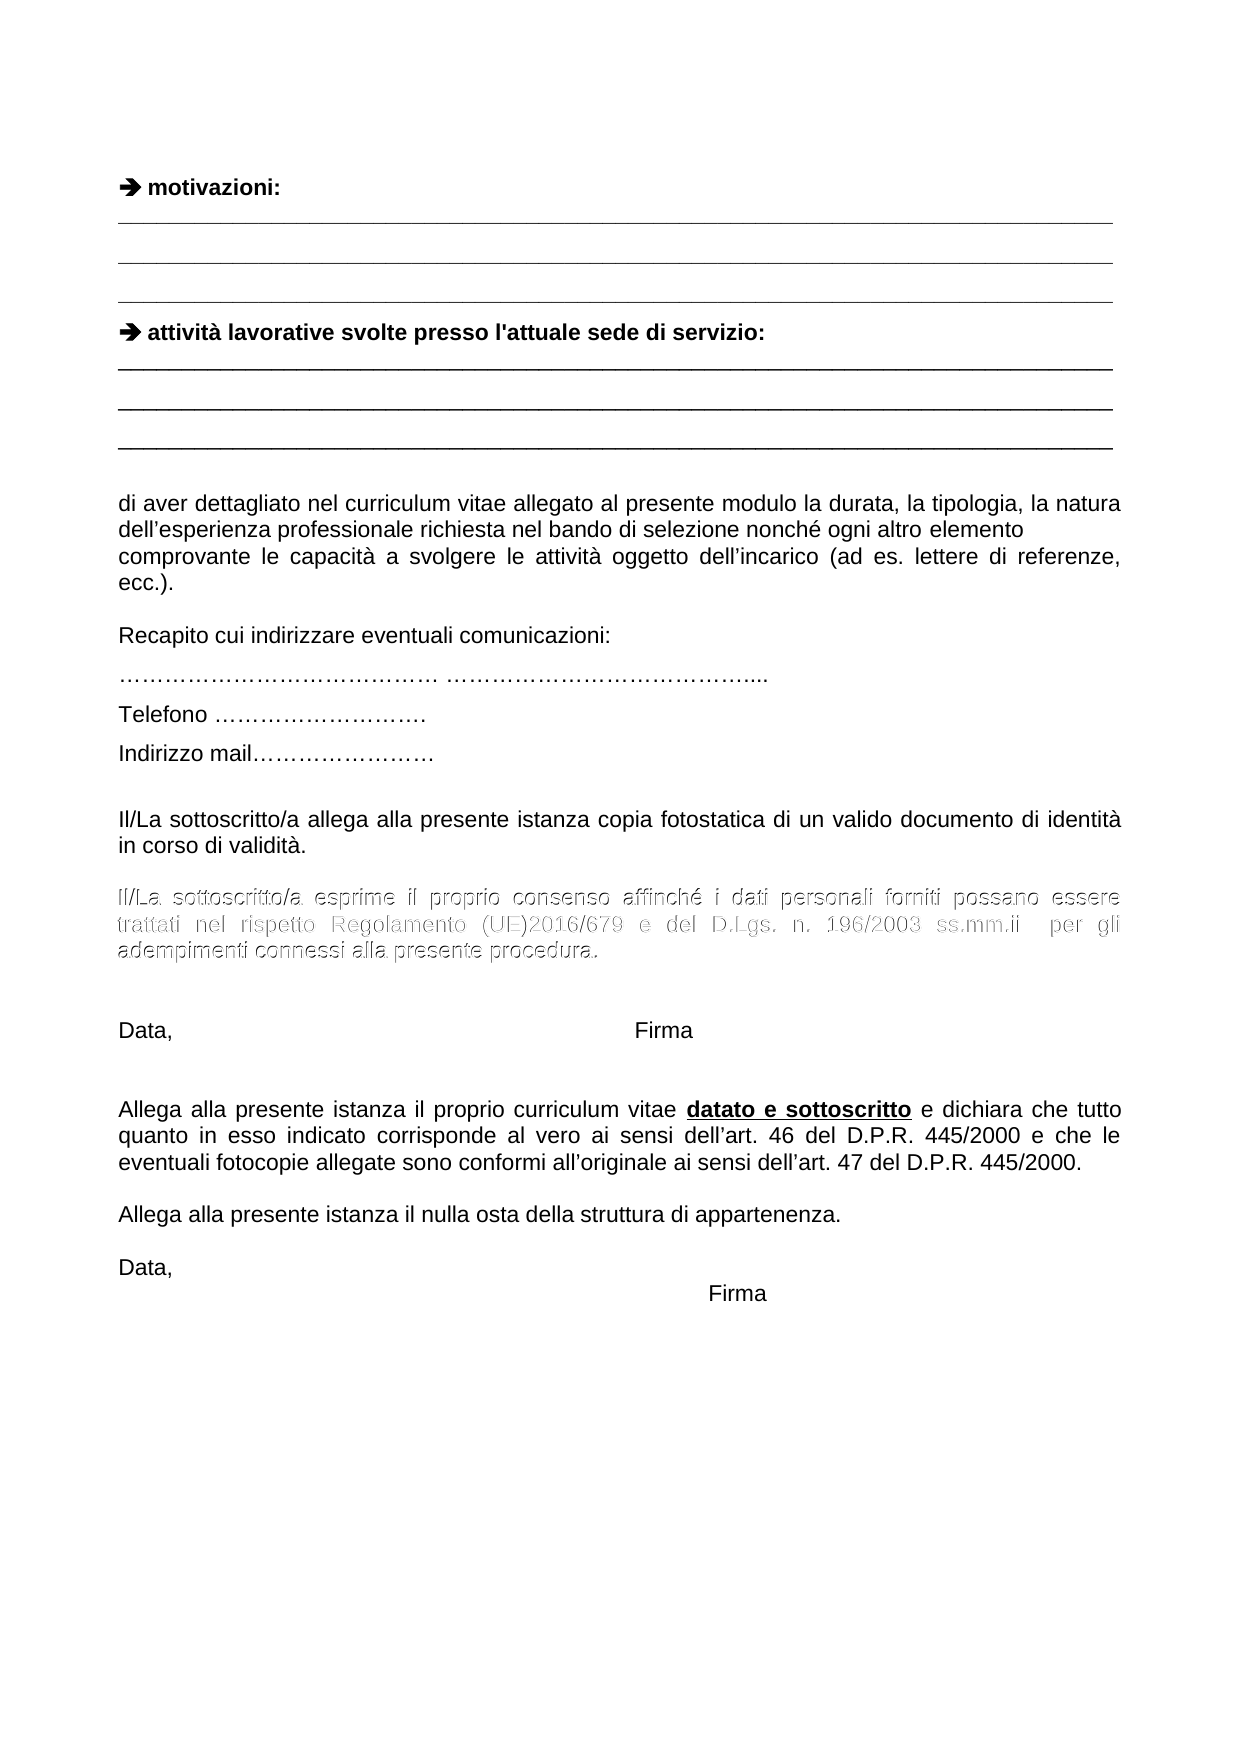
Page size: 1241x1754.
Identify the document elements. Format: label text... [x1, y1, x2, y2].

text Telefono ………………………. [118, 701, 1122, 727]
text  attività lavorative svolte presso l'attuale sede di servizio: [118, 319, 1122, 345]
text …………………………………… ………………………………….... [118, 661, 1122, 687]
text Data, Firma [118, 1017, 1122, 1043]
text di aver dettagliato nel curriculum vitae allegato al presente modulo la durata, la tipologia, la natura dell’esperienza professionale richiesta nel bando di selezione nonché ogni altro elemento comprovante le capacità a svolgere le attività oggetto dell’incarico (ad es. lettere di referenze, ecc.). [118, 490, 1122, 595]
text Allega alla presente istanza il nulla osta della struttura di appartenenza. [118, 1201, 1122, 1228]
text Il/La sottoscritto/a esprime il proprio consenso affinché i dati personali forniti possano essere trattati nel rispetto Regolamento (UE)2016/679 e del D.Lgs. n. 196/2003 ss.mm.ii per gli adempimenti connessi alla presente procedura. [118, 885, 1122, 964]
text Recapito cui indirizzare eventuali comunicazioni: [118, 622, 1122, 648]
text Allega alla presente istanza il proprio curriculum vitae datato e sottoscritto e dichiara che tutto quanto in esso indicato corrisponde al vero ai sensi dell’art. 46 del D.P.R. 445/2000 e che le eventuali fotocopie allegate sono conformi all’originale ai sensi dell’art. 47 del D.P.R. 445/2000. [118, 1096, 1122, 1175]
text Il/La sottoscritto/a allega alla presente istanza copia fotostatica di un valido documento di identità in corso di validità. [118, 806, 1122, 859]
text __________________________________________________________________________________________________________________________________________________________________________________________________________________________________________ [118, 200, 1122, 306]
text Indirizzo mail…………………… [118, 740, 1122, 766]
text  motivazioni: [118, 174, 1122, 200]
text Data, Firma [118, 1254, 1122, 1307]
text ____________________________________________________________________________________________________________________________________________________________ [118, 345, 1122, 411]
text ______________________________________________________________________________ [118, 424, 1122, 450]
